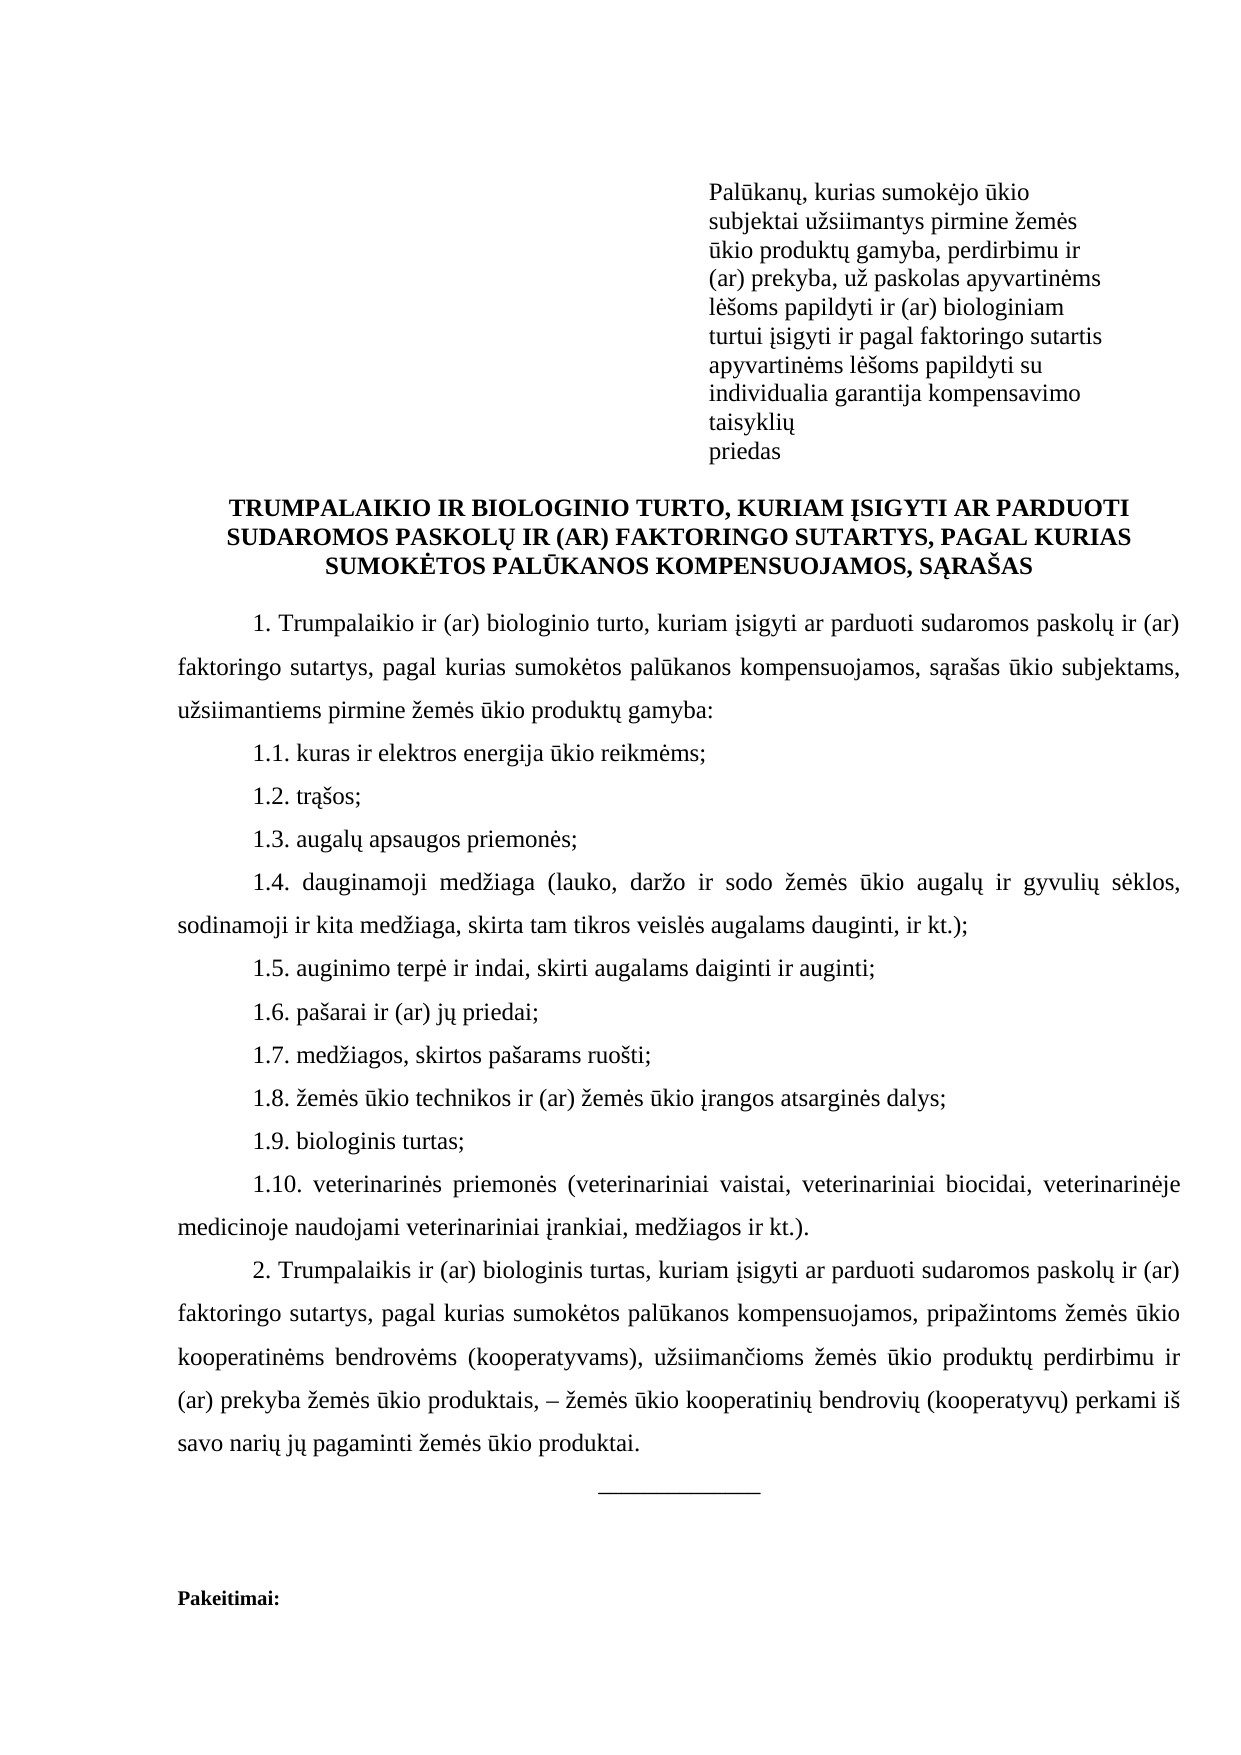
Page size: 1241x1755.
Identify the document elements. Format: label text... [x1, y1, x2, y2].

text 2. Trumpalaikis ir (ar) biologinis turtas, kuriam įsigyti ar parduoti sudaromos paskolų ir (ar) faktoringo sutartys, pagal kurias sumokėtos palūkanos kompensuojamos, pripažintoms žemės ūkio kooperatinėms bendrovėms (kooperatyvams), užsiimančioms žemės ūkio produktų perdirbimu ir (ar) prekyba žemės ūkio produktais, – žemės ūkio kooperatinių bendrovių (kooperatyvų) perkami iš savo narių jų pagaminti žemės ūkio produktai. [177, 1255, 1181, 1457]
text individualia garantija kompensavimo [709, 378, 1181, 407]
text ______________ [177, 1471, 1181, 1495]
text lėšoms papildyti ir (ar) biologiniam [709, 292, 1181, 321]
text TRUMPALAIKIO IR BIOLOGINIO TURTO, KURIAM ĮSIGYTI AR PARDUOTI SUDAROMOS PASKOLŲ IR (AR) FAKTORINGO SUTARTYS, PAGAL KURIAS SUMOKĖTOS PALŪKANOS KOMPENSUOJAMOS, SĄRAŠAS [177, 493, 1181, 580]
text apyvartinėms lėšoms papildyti su [709, 350, 1181, 378]
text priedas [709, 436, 1181, 465]
text 1.7. medžiagos, skirtos pašarams ruošti; [177, 1040, 1181, 1068]
text 1. Trumpalaikio ir (ar) biologinio turto, kuriam įsigyti ar parduoti sudaromos paskolų ir (ar) faktoringo sutartys, pagal kurias sumokėtos palūkanos kompensuojamos, sąrašas ūkio subjektams, užsiimantiems pirmine žemės ūkio produktų gamyba: [177, 608, 1181, 723]
text 1.4. dauginamoji medžiaga (lauko, daržo ir sodo žemės ūkio augalų ir gyvulių sėklos, sodinamoji ir kita medžiaga, skirta tam tikros veislės augalams dauginti, ir kt.); [177, 867, 1181, 939]
text 1.8. žemės ūkio technikos ir (ar) žemės ūkio įrangos atsarginės dalys; [177, 1083, 1181, 1112]
text taisyklių [709, 407, 1181, 436]
text subjektai užsiimantys pirmine žemės [709, 206, 1181, 235]
text Pakeitimai: [177, 1586, 1181, 1610]
text 1.6. pašarai ir (ar) jų priedai; [177, 997, 1181, 1025]
text ūkio produktų gamyba, perdirbimu ir [709, 235, 1181, 263]
text turtui įsigyti ir pagal faktoringo sutartis [709, 321, 1181, 350]
text (ar) prekyba, už paskolas apyvartinėms [709, 263, 1181, 292]
text 1.10. veterinarinės priemonės (veterinariniai vaistai, veterinariniai biocidai, veterinarinėje medicinoje naudojami veterinariniai įrankiai, medžiagos ir kt.). [177, 1169, 1181, 1241]
text 1.2. trąšos; [177, 781, 1181, 810]
text 1.5. auginimo terpė ir indai, skirti augalams daiginti ir auginti; [177, 953, 1181, 982]
text Palūkanų, kurias sumokėjo ūkio [709, 177, 1181, 206]
text 1.3. augalų apsaugos priemonės; [177, 824, 1181, 853]
text 1.9. biologinis turtas; [177, 1126, 1181, 1155]
text 1.1. kuras ir elektros energija ūkio reikmėms; [177, 738, 1181, 767]
